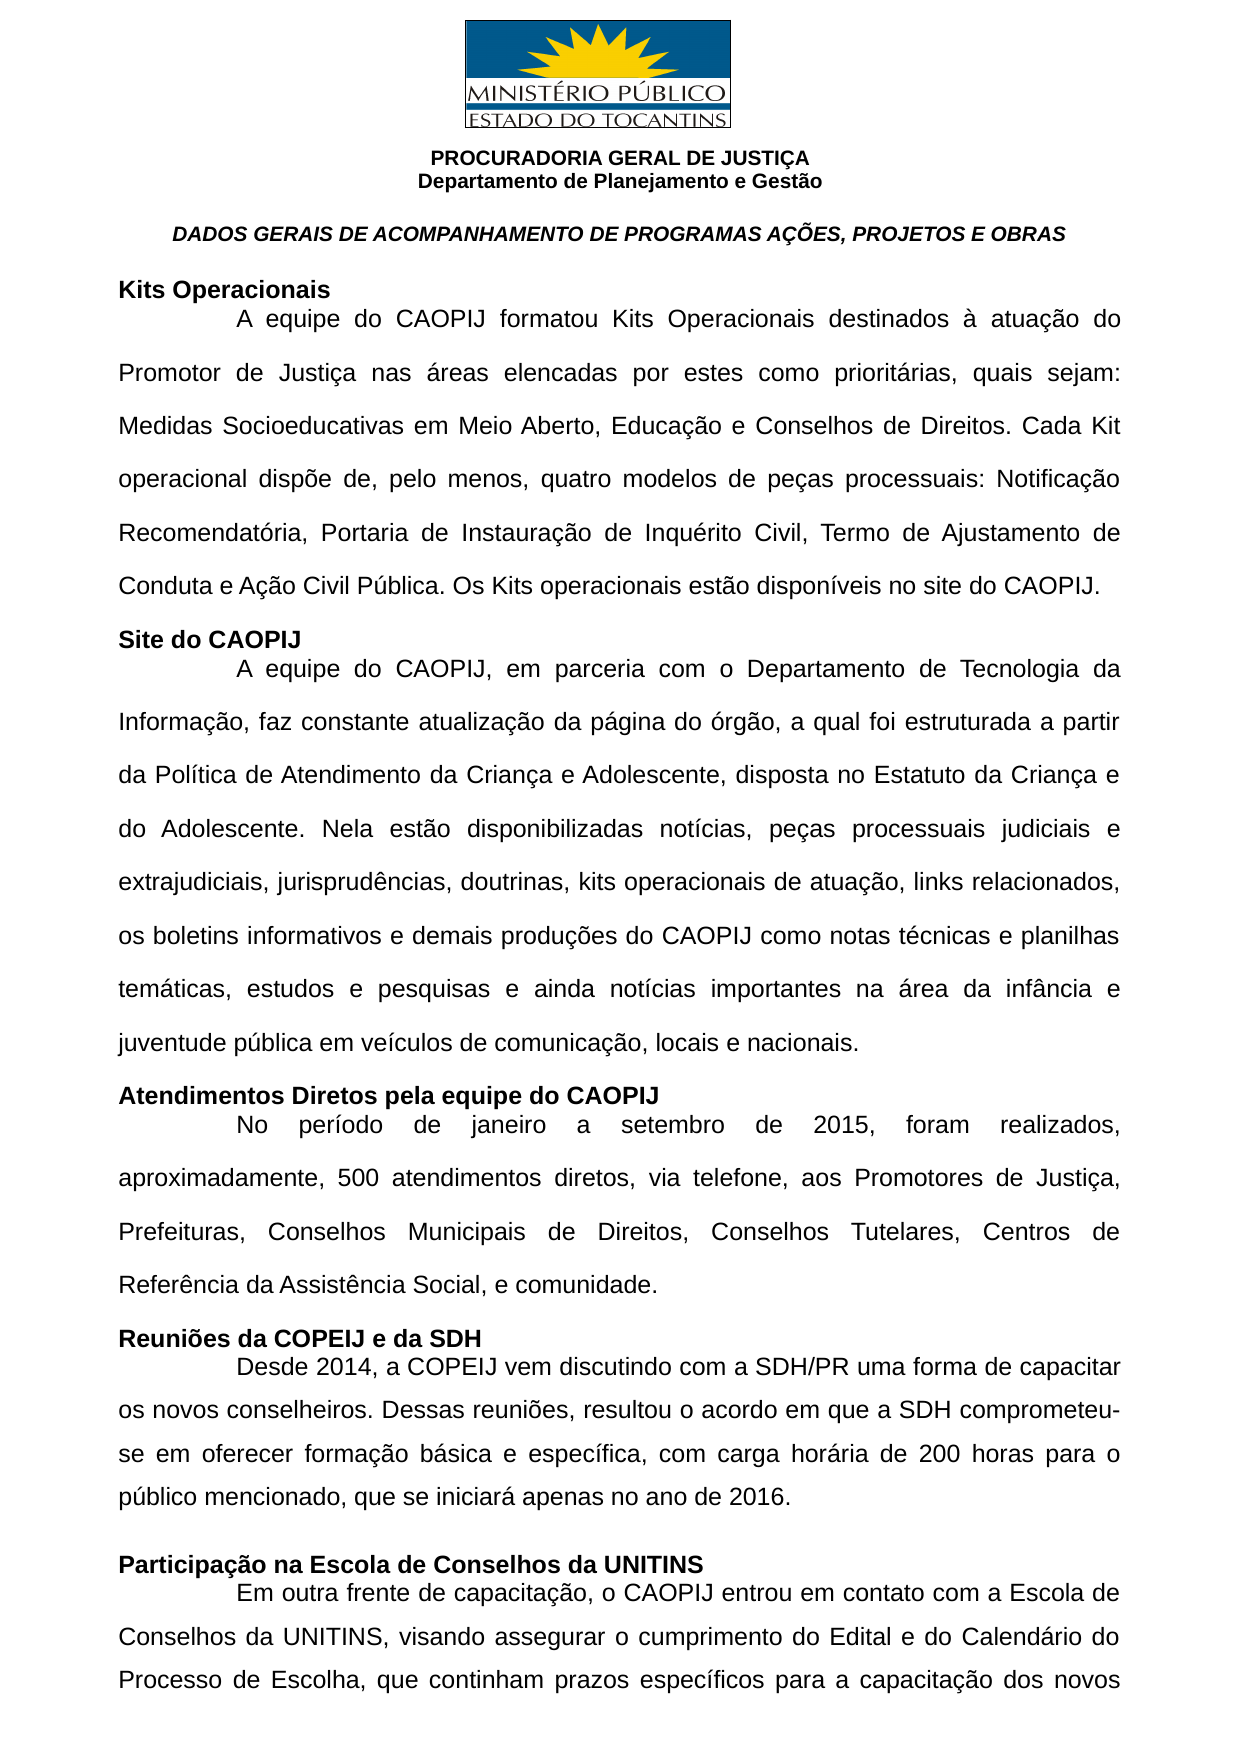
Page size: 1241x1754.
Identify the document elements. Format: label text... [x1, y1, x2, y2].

text Atendimentos Diretos pela equipe do CAOPIJ [118, 1081, 1122, 1110]
text Kits Operacionais [118, 275, 1122, 304]
text No período de janeiro a setembro de 2015, foram realizados, aproximadamente, 500 atendimentos diretos, via telefone, aos Promotores de Justiça, Prefeituras, Conselhos Municipais de Direitos, Conselhos Tutelares, Centros de Referência da Assistência Social, e comunidade. [118, 1110, 1122, 1299]
text Desde 2014, a COPEIJ vem discutindo com a SDH/PR uma forma de capacitar os novos conselheiros. Dessas reuniões, resultou o acordo em que a SDH comprometeu-se em oferecer formação básica e específica, com carga horária de 200 horas para o público mencionado, que se iniciará apenas no ano de 2016. [118, 1352, 1122, 1510]
text Reuniões da COPEIJ e da SDH [118, 1323, 1122, 1352]
picture [466, 21, 730, 127]
text A equipe do CAOPIJ, em parceria com o Departamento de Tecnologia da Informação, faz constante atualização da página do órgão, a qual foi estruturada a partir da Política de Atendimento da Criança e Adolescente, disposta no Estatuto da Criança e do Adolescente. Nela estão disponibilizadas notícias, peças processuais judiciais e extrajudiciais, jurisprudências, doutrinas, kits operacionais de atuação, links relacionados, os boletins informativos e demais produções do CAOPIJ como notas técnicas e planilhas temáticas, estudos e pesquisas e ainda notícias importantes na área da infância e juventude pública em veículos de comunicação, locais e nacionais. [118, 653, 1122, 1056]
text Em outra frente de capacitação, o CAOPIJ entrou em contato com a Escola de Conselhos da UNITINS, visando assegurar o cumprimento do Edital e do Calendário do Processo de Escolha, que continham prazos específicos para a capacitação dos novos [118, 1578, 1122, 1693]
text Participação na Escola de Conselhos da UNITINS [118, 1549, 1122, 1578]
text A equipe do CAOPIJ formatou Kits Operacionais destinados à atuação do Promotor de Justiça nas áreas elencadas por estes como prioritárias, quais sejam: Medidas Socioeducativas em Meio Aberto, Educação e Conselhos de Direitos. Cada Kit operacional dispõe de, pelo menos, quatro modelos de peças processuais: Notificação Recomendatória, Portaria de Instauração de Inquérito Civil, Termo de Ajustamento de Conduta e Ação Civil Pública. Os Kits operacionais estão disponíveis no site do CAOPIJ. [118, 304, 1122, 600]
text Site do CAOPIJ [118, 625, 1122, 653]
